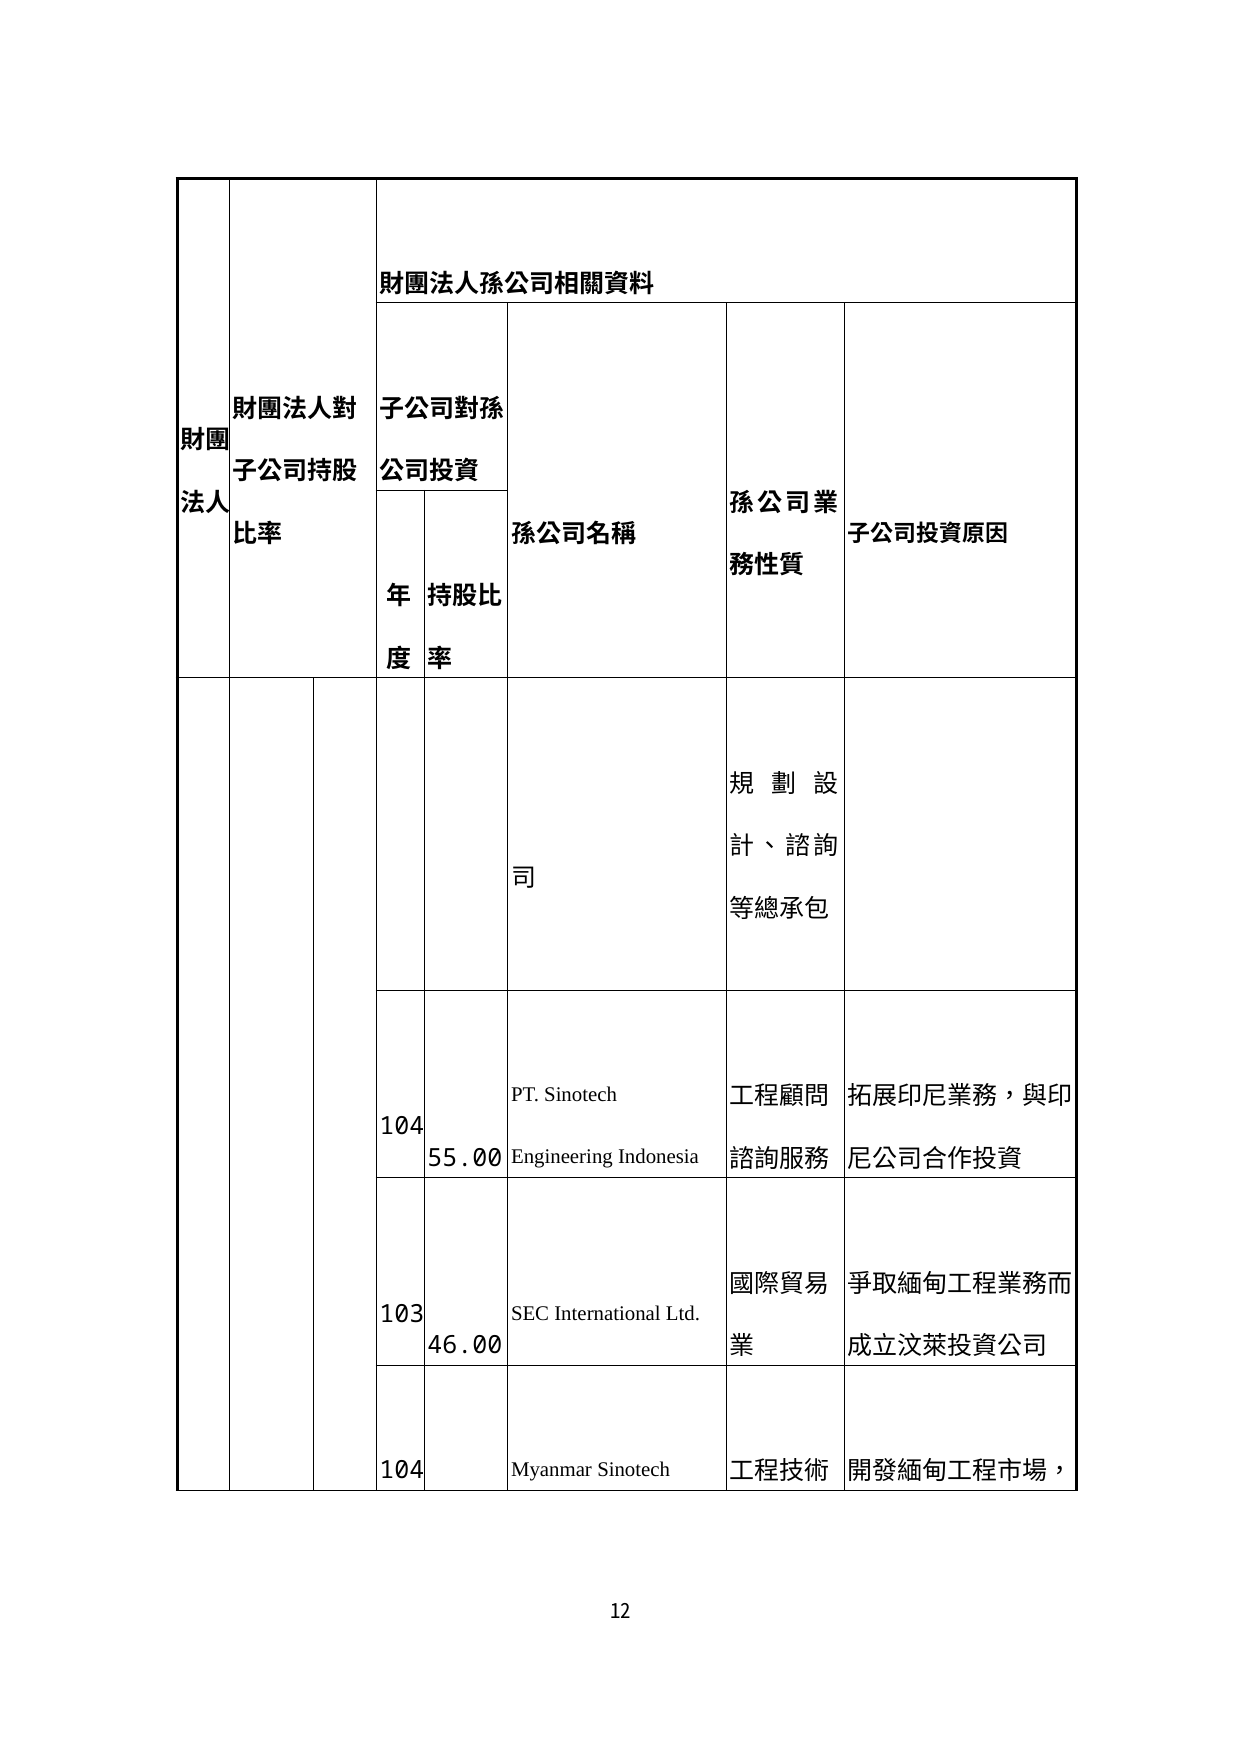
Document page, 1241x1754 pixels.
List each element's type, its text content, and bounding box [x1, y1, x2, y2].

table_cell 爭取緬甸工程業務而成立汶萊投資公司 [845, 1178, 1075, 1365]
table_cell 工程顧問諮詢服務 [727, 991, 844, 1177]
table_cell PT. Sinotech Engineering Indonesia [508, 991, 726, 1177]
table_cell 子公司投資原因 [845, 303, 1075, 677]
table_cell 104 [377, 1366, 424, 1490]
table_cell [230, 678, 313, 1490]
table_cell 孫公司名稱 [508, 303, 726, 677]
table_header 財團法人對子公司持股比率 [230, 180, 376, 677]
table_cell 子公司對孫公司投資 [377, 303, 507, 490]
table_cell 103 [377, 1178, 424, 1365]
table_cell 司 [508, 678, 726, 990]
table_cell 國際貿易業 [727, 1178, 844, 1365]
table_cell [845, 678, 1075, 990]
table_cell [179, 678, 229, 1490]
table_cell 年度 [377, 491, 424, 677]
table_cell 拓展印尼業務，與印尼公司合作投資 [845, 991, 1075, 1177]
table_cell 46.00 [425, 1178, 507, 1365]
table_cell 55.00 [425, 991, 507, 1177]
table_cell [425, 1366, 507, 1490]
table_cell [425, 678, 507, 990]
table_cell 開發緬甸工程市場， [845, 1366, 1075, 1490]
table_cell 104 [377, 991, 424, 1177]
table_cell Myanmar Sinotech [508, 1366, 726, 1490]
table_cell SEC International Ltd. [508, 1178, 726, 1365]
table_cell [377, 678, 424, 990]
table_cell [314, 678, 376, 1490]
table_cell 持股比率 [425, 491, 507, 677]
table_header 財團法人孫公司相關資料 [377, 180, 1075, 302]
table_cell 規劃設計、諮詢等總承包 [727, 678, 844, 990]
table_cell 工程技術 [727, 1366, 844, 1490]
table_header 財團法人 [179, 180, 229, 677]
table_cell 孫公司業務性質 [727, 303, 844, 677]
